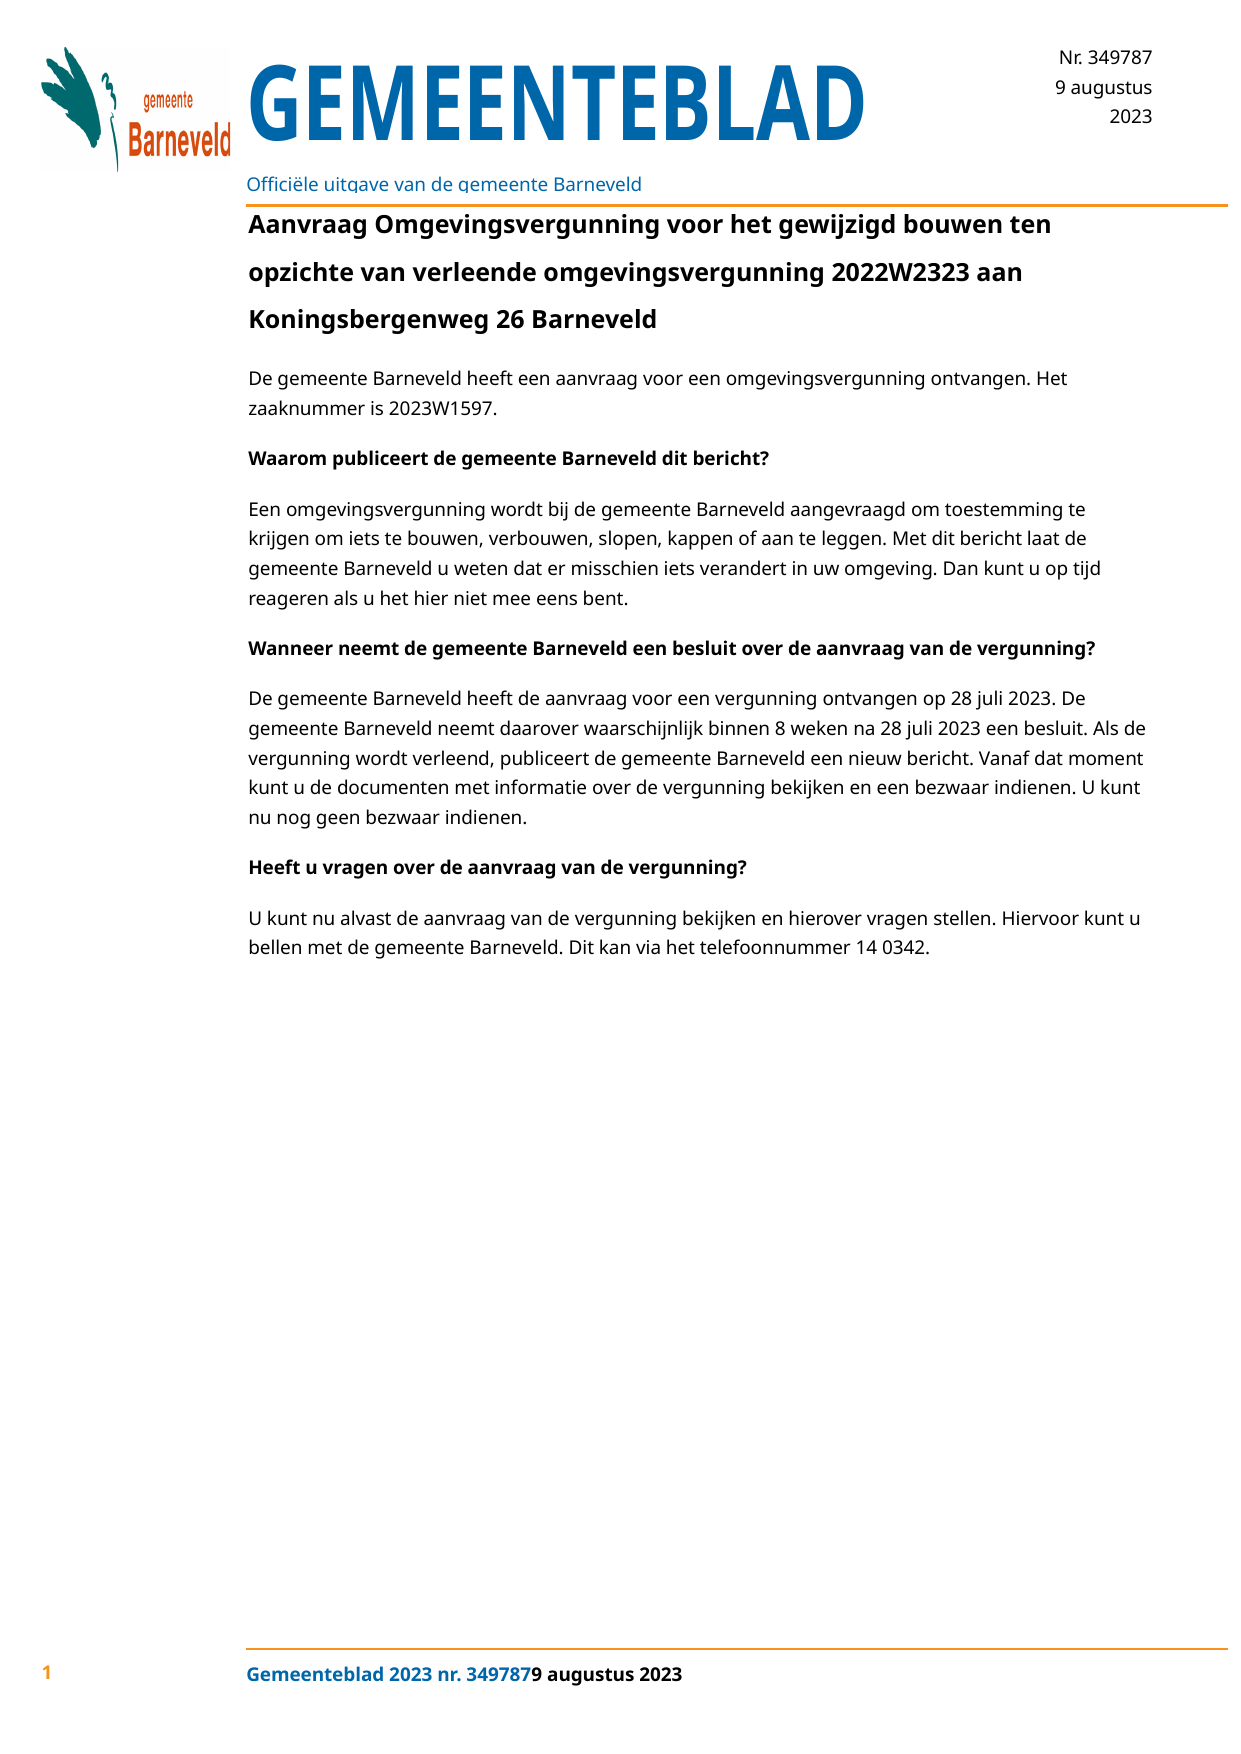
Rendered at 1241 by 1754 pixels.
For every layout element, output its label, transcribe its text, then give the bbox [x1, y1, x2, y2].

text De gemeente Barneveld heeft de aanvraag voor een vergunning ontvangen op 28 juli 2023. De gemeente Barneveld neemt daarover waarschijnlijk binnen 8 weken na 28 juli 2023 een besluit. Als de vergunning wordt verleend, publiceert de gemeente Barneveld een nieuw bericht. Vanaf dat moment kunt u de documenten met informatie over de vergunning bekijken en een bezwaar indienen. U kunt nu nog geen bezwaar indienen. [248, 686, 1152, 829]
text Wanneer neemt de gemeente Barneveld een besluit over de aanvraag van de vergunning? [248, 635, 1152, 661]
text De gemeente Barneveld heeft een aanvraag voor een omgevingsvergunning ontvangen. Het zaaknummer is 2023W1597. [248, 366, 1152, 421]
text Aanvraag Omgevingsvergunning voor het gewijzigd bouwen ten opzichte van verleende omgevingsvergunning 2022W2323 aan Koningsbergenweg 26 Barneveld [248, 207, 1152, 336]
text Een omgevingsvergunning wordt bij de gemeente Barneveld aangevraagd om toestemming te krijgen om iets te bouwen, verbouwen, slopen, kappen of aan te leggen. Met dit bericht laat de gemeente Barneveld u weten dat er misschien iets verandert in uw omgeving. Dan kunt u op tijd reageren als u het hier niet mee eens bent. [248, 496, 1152, 610]
text Heeft u vragen over de aanvraag van de vergunning? [248, 854, 1152, 880]
text Waarom publiceert de gemeente Barneveld dit bericht? [248, 446, 1152, 471]
text U kunt nu alvast de aanvraag van de vergunning bekijken en hierover vragen stellen. Hiervoor kunt u bellen met de gemeente Barneveld. Dit kan via het telefoonnummer 14 0342. [248, 905, 1152, 960]
picture [41, 47, 231, 172]
